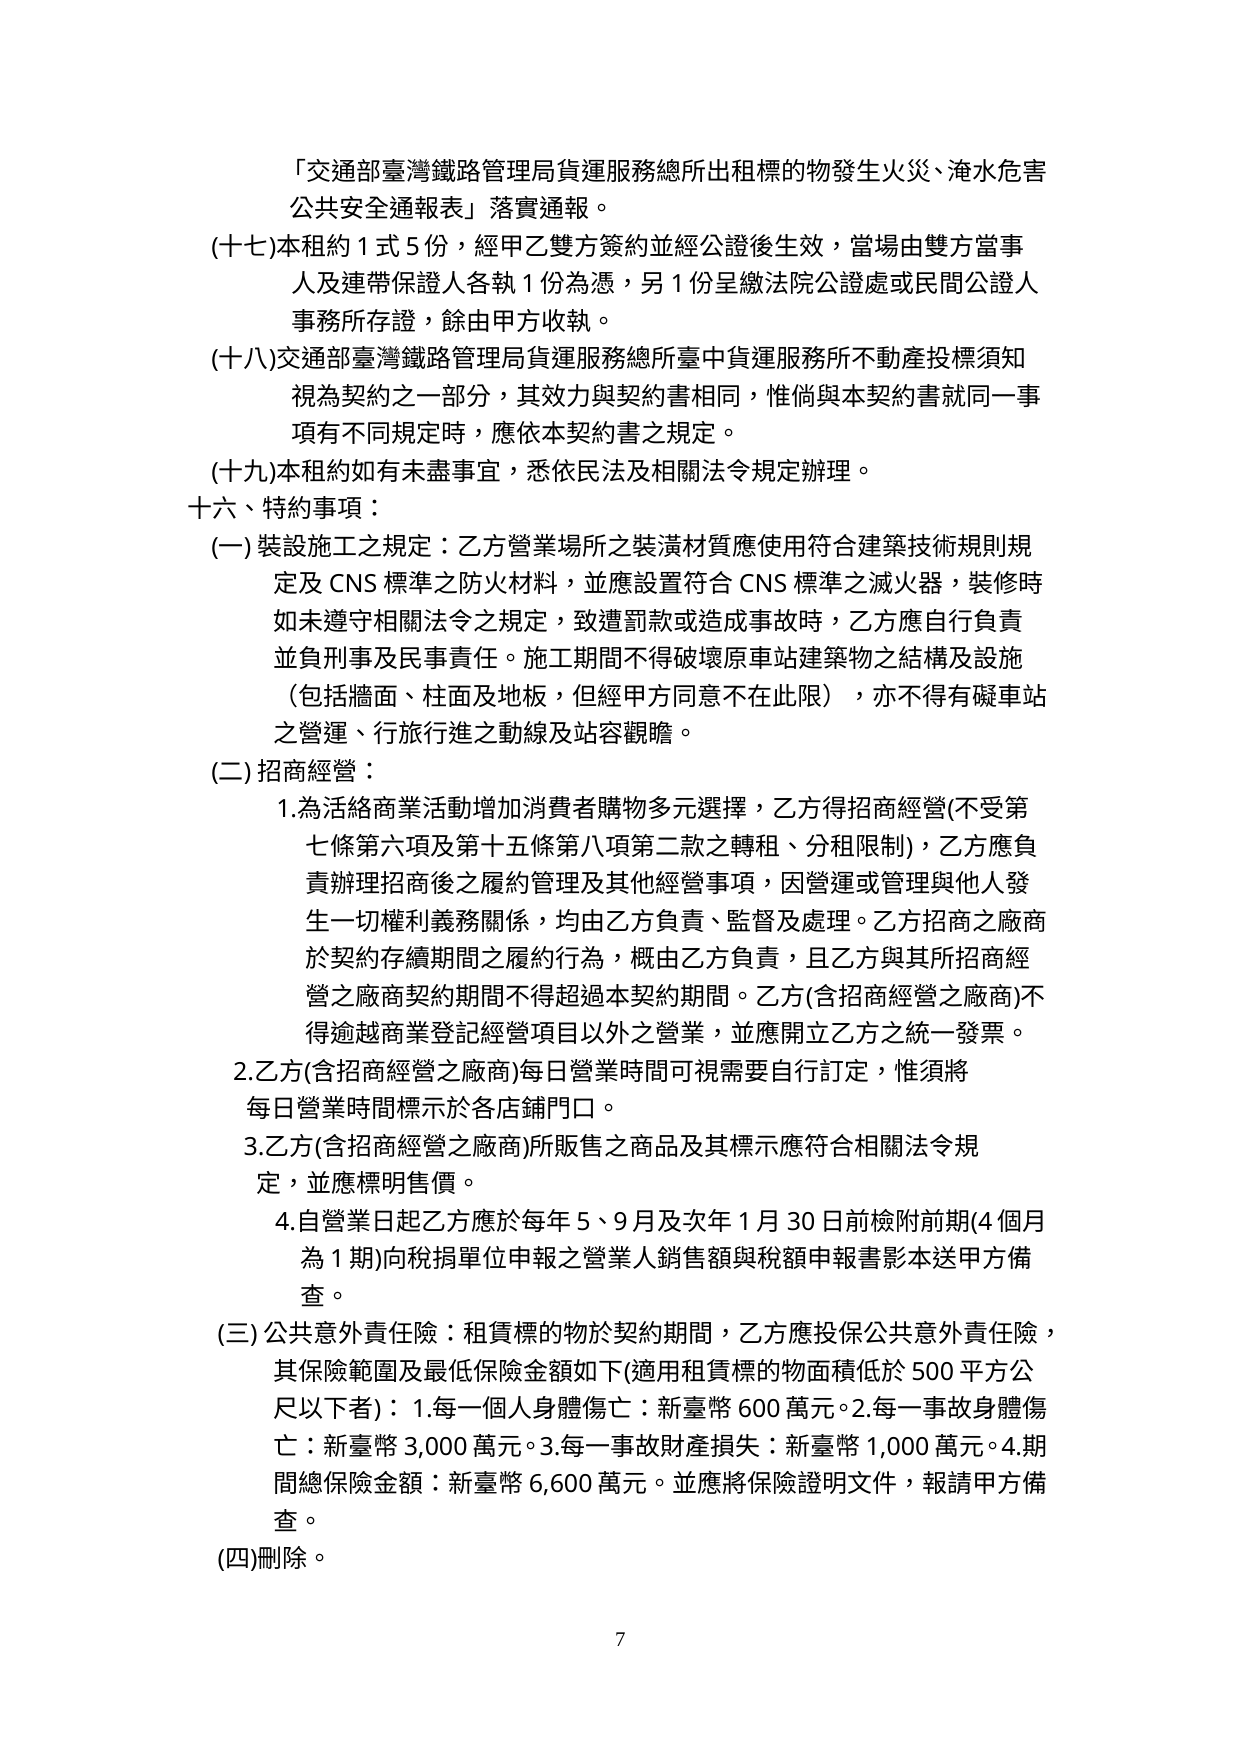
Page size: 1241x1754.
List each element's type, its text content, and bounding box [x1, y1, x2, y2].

text 4.自營業日起乙方應於每年5、9月及次年1月30日前檢附前期(4個月為1期)向稅捐單位申報之營業人銷售額與稅額申報書影本送甲方備查。 [275, 1200, 1047, 1312]
text 「交通部臺灣鐵路管理局貨運服務總所出租標的物發生火災、淹水危害公共安全通報表」落實通報。 [211, 150, 1047, 225]
text 1.為活絡商業活動增加消費者購物多元選擇，乙方得招商經營(不受第七條第六項及第十五條第八項第二款之轉租、分租限制)，乙方應負責辦理招商後之履約管理及其他經營事項，因營運或管理與他人發生一切權利義務關係，均由乙方負責、監督及處理。乙方招商之廠商於契約存續期間之履約行為，概由乙方負責，且乙方與其所招商經營之廠商契約期間不得超過本契約期間。乙方(含招商經營之廠商)不得逾越商業登記經營項目以外之營業，並應開立乙方之統一發票。 [276, 787, 1047, 1050]
text (二) 招商經營： [211, 750, 1047, 787]
text 2.乙方(含招商經營之廠商)每日營業時間可視需要自行訂定，惟須將 [187, 1050, 1047, 1087]
text (一) 裝設施工之規定：乙方營業場所之裝潢材質應使用符合建築技術規則規定及CNS 標準之防火材料，並應設置符合CNS 標準之滅火器，裝修時如未遵守相關法令之規定，致遭罰款或造成事故時，乙方應自行負責並負刑事及民事責任。施工期間不得破壞原車站建築物之結構及設施（包括牆面、柱面及地板，但經甲方同意不在此限），亦不得有礙車站之營運、行旅行進之動線及站容觀瞻。 [211, 525, 1047, 750]
text (十八)交通部臺灣鐵路管理局貨運服務總所臺中貨運服務所不動產投標須知視為契約之一部分，其效力與契約書相同，惟倘與本契約書就同一事項有不同規定時，應依本契約書之規定。 [211, 337, 1047, 450]
text 每日營業時間標示於各店鋪門口。 [187, 1087, 1047, 1125]
text (十九)本租約如有未盡事宜，悉依民法及相關法令規定辦理。 [211, 450, 1047, 487]
text 十六、特約事項： [187, 487, 1053, 525]
text (四)刪除。 [211, 1537, 1047, 1575]
text 定，並應標明售價。 [211, 1162, 1047, 1200]
text 3.乙方(含招商經營之廠商)所販售之商品及其標示應符合相關法令規 [211, 1125, 1047, 1162]
text (三) 公共意外責任險：租賃標的物於契約期間，乙方應投保公共意外責任險，其保險範圍及最低保險金額如下(適用租賃標的物面積低於500平方公尺以下者)： 1.每一個人身體傷亡：新臺幣600萬元。2.每一事故身體傷亡：新臺幣3,000萬元。3.每一事故財產損失：新臺幣1,000萬元。4.期間總保險金額：新臺幣6,600萬元。並應將保險證明文件，報請甲方備查。 [211, 1312, 1047, 1537]
text (十七)本租約1式5份，經甲乙雙方簽約並經公證後生效，當場由雙方當事人及連帶保證人各執1份為憑，另1份呈繳法院公證處或民間公證人事務所存證，餘由甲方收執。 [211, 225, 1047, 337]
